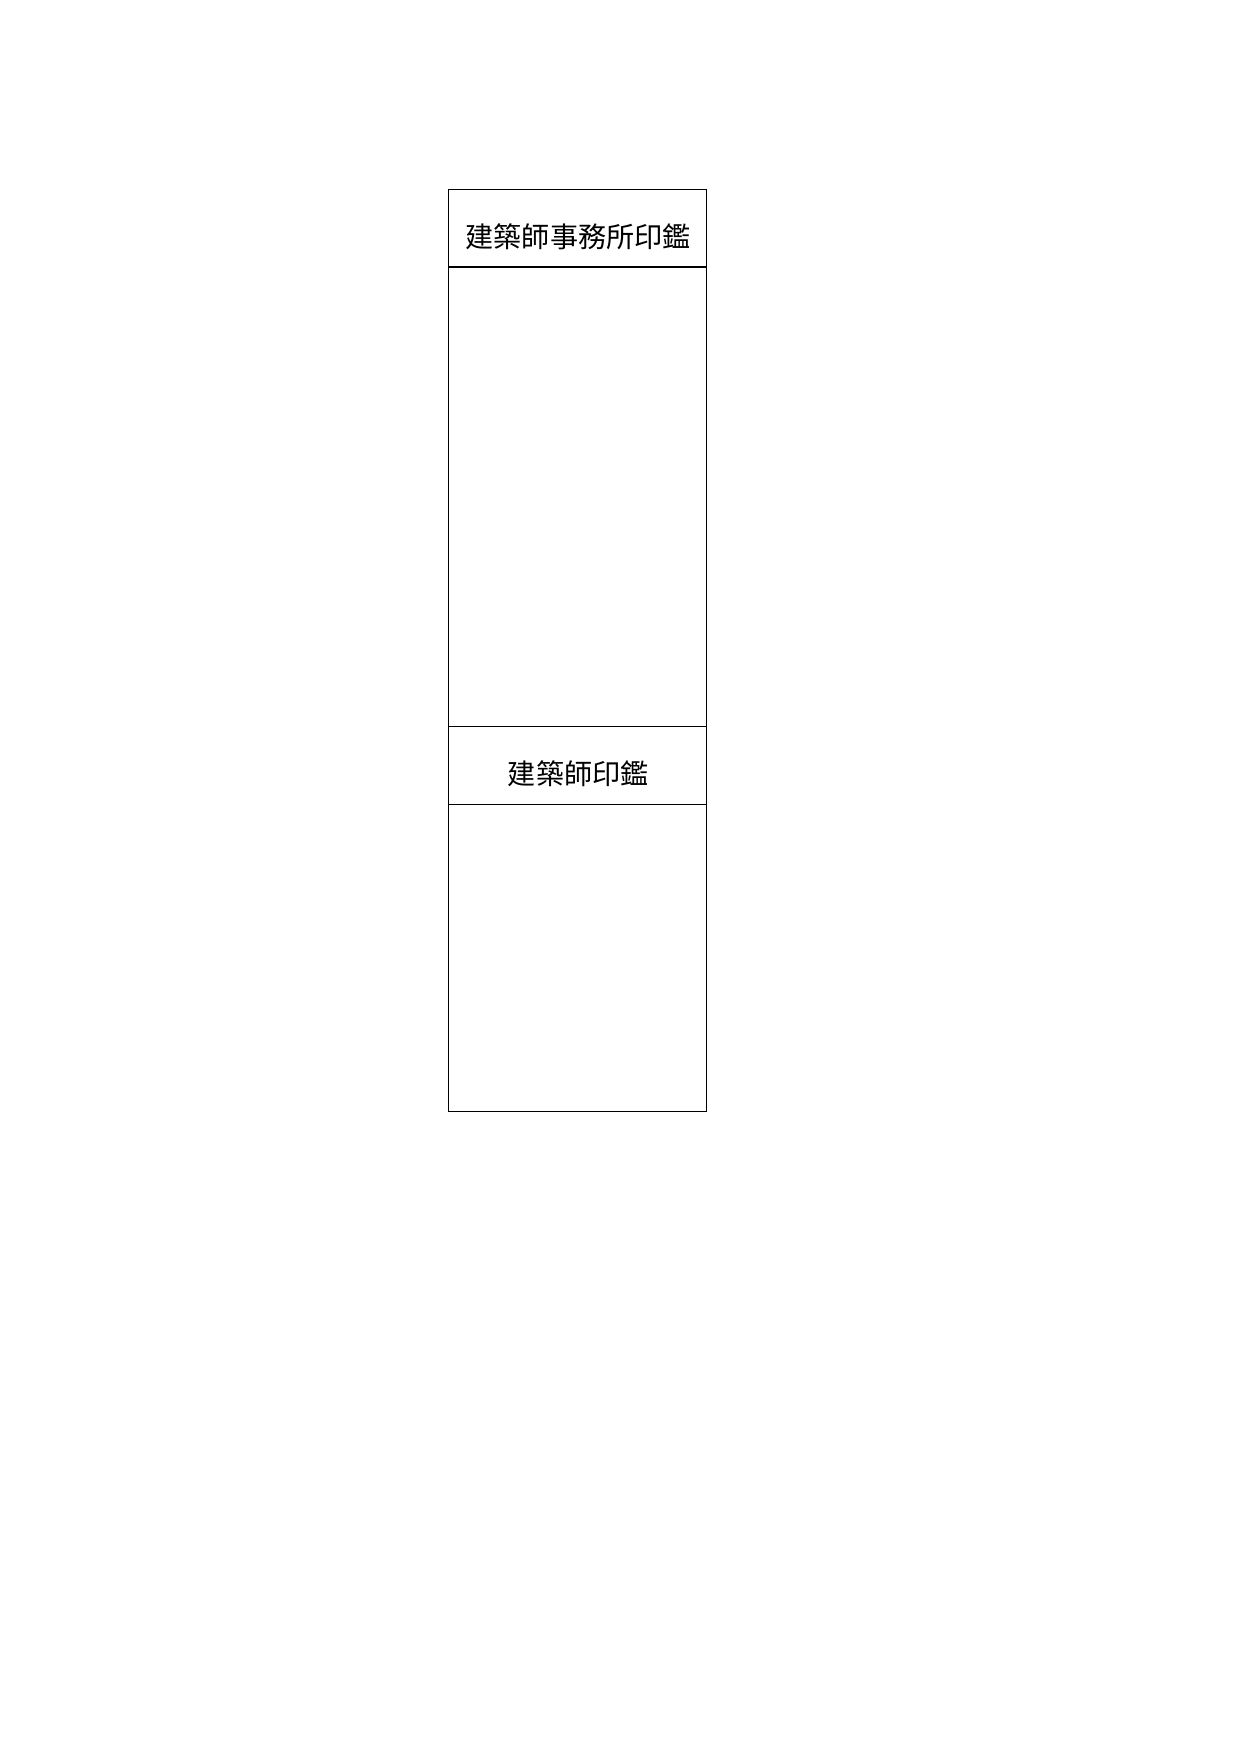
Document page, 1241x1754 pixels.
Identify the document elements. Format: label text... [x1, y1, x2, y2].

table_cell [449, 268, 706, 726]
table_header 建築師事務所印鑑 [449, 190, 706, 266]
table_cell 建築師印鑑 [449, 727, 706, 804]
table_cell [449, 805, 706, 1111]
